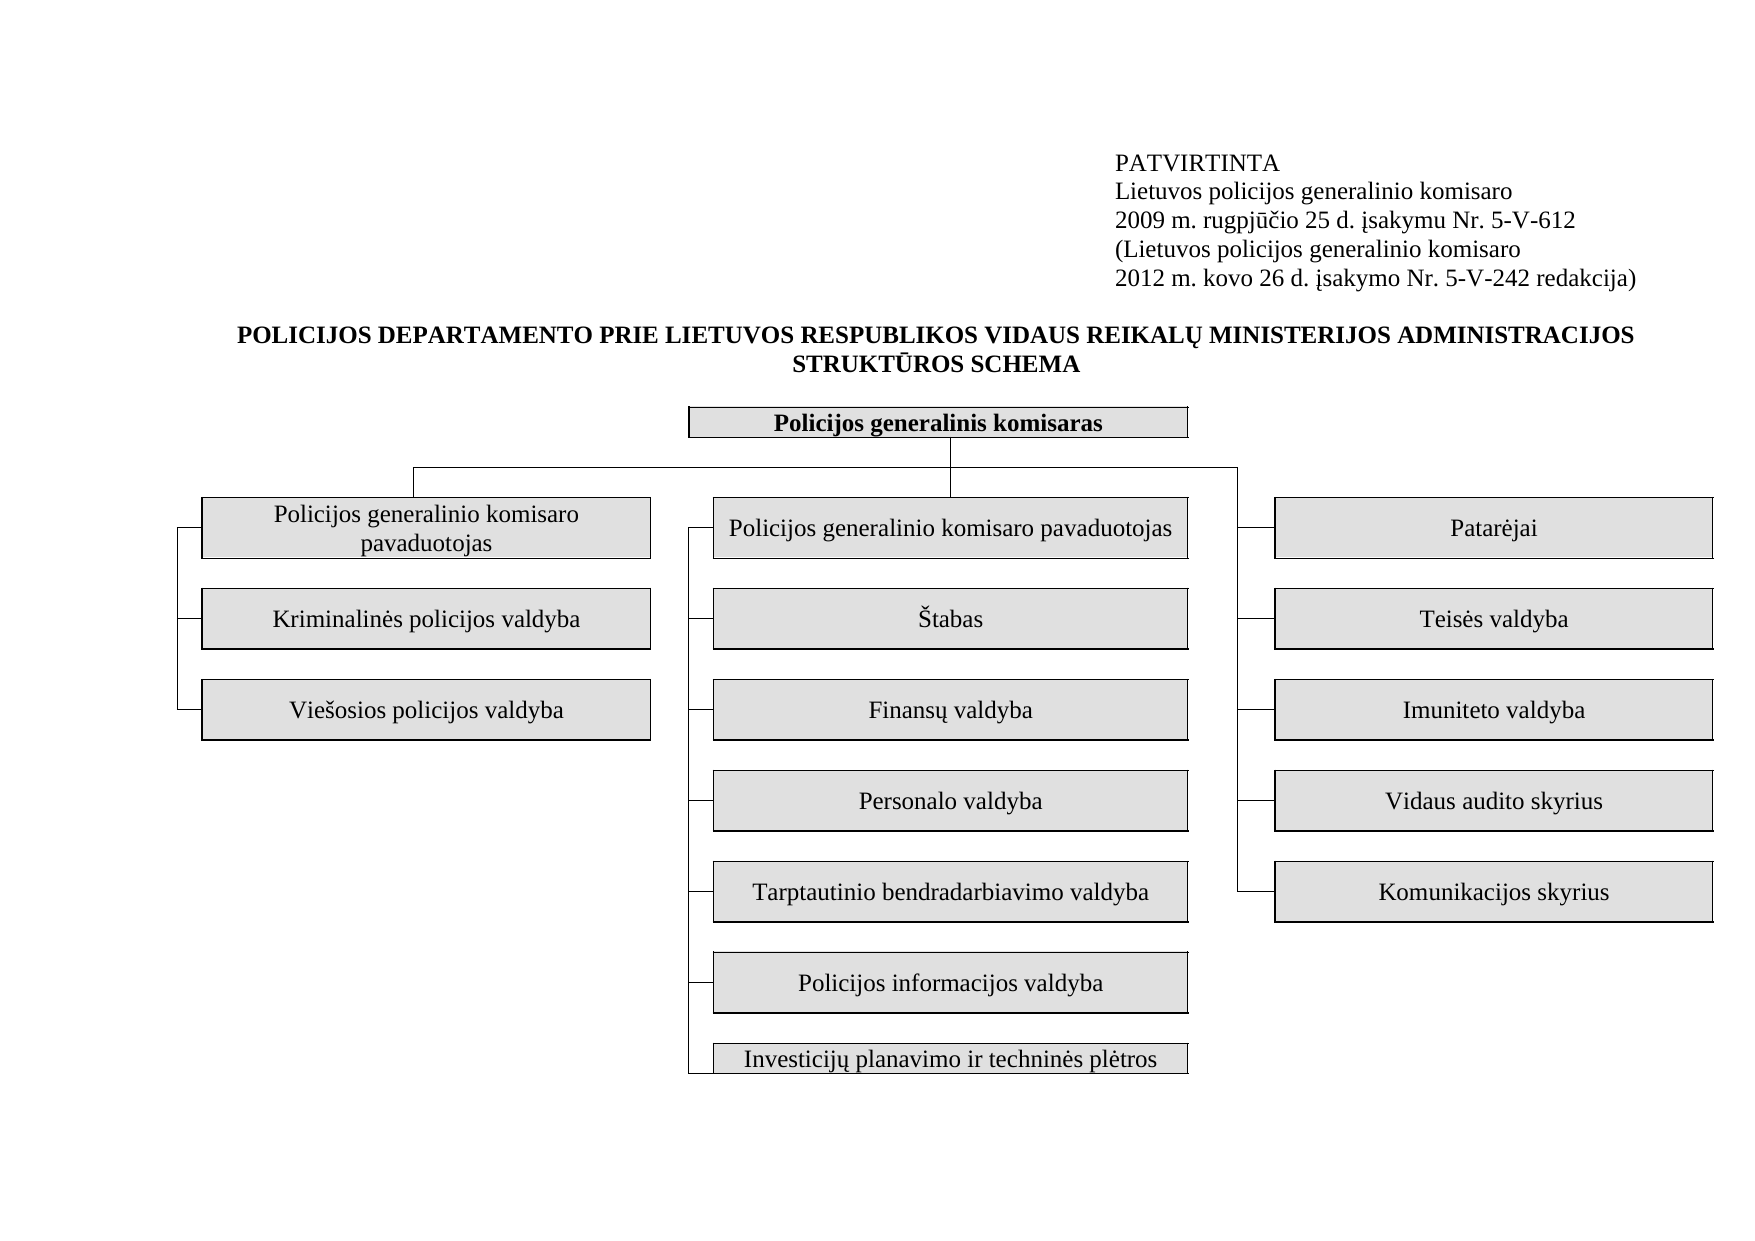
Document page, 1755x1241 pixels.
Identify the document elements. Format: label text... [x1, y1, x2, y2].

table_cell [1238, 951, 1275, 982]
table_cell [651, 679, 688, 709]
table_cell [202, 982, 651, 1012]
table_cell [713, 1014, 1188, 1042]
table_cell [177, 710, 201, 739]
table_cell [651, 588, 688, 618]
table_cell Patarėjai [1276, 498, 1712, 557]
table_cell [1238, 739, 1275, 769]
table_cell [1275, 1043, 1713, 1073]
table_cell [1238, 861, 1274, 891]
table_cell [689, 951, 713, 982]
table_cell [1188, 558, 1237, 588]
table_cell [1238, 528, 1274, 557]
table_cell [1238, 558, 1275, 588]
table_cell [689, 892, 713, 921]
text PATVIRTINTA [1115, 148, 1695, 176]
table_cell [713, 650, 1188, 679]
table_cell [651, 709, 688, 739]
table_cell [177, 770, 202, 800]
table_cell [689, 861, 713, 891]
table_cell [177, 497, 201, 527]
table_cell [689, 648, 713, 679]
table_cell [177, 437, 413, 467]
table_cell [713, 832, 1188, 861]
table_cell [651, 800, 688, 830]
table_cell [178, 558, 202, 588]
table_cell [651, 891, 688, 921]
table_cell [1238, 921, 1275, 951]
table_cell [689, 921, 713, 951]
table_cell [1238, 497, 1274, 527]
table_cell [1188, 437, 1713, 467]
table_cell [651, 921, 688, 951]
table_cell [1275, 559, 1713, 588]
table_cell [1275, 650, 1713, 679]
table_cell [202, 741, 651, 769]
table_cell [651, 951, 688, 982]
table_cell [1188, 921, 1238, 951]
table_cell [1275, 741, 1713, 769]
table_cell [689, 801, 713, 830]
table_cell [651, 770, 688, 800]
table_cell [178, 528, 201, 557]
table_cell [177, 921, 202, 951]
table_cell [414, 468, 689, 497]
table_cell Teisės valdyba [1276, 589, 1712, 648]
table_cell [651, 648, 688, 679]
table_cell [202, 891, 651, 921]
table_cell [1238, 619, 1274, 648]
table_cell [1238, 679, 1274, 709]
table_cell [177, 1043, 202, 1073]
table_cell [651, 739, 688, 769]
table_cell [689, 558, 713, 588]
table_cell Policijos generalinio komisaro pavaduotojas [714, 498, 1187, 557]
table_cell [177, 861, 202, 891]
table_cell [202, 800, 651, 830]
table_cell [689, 739, 713, 769]
table_cell [177, 467, 413, 497]
table_cell [1188, 800, 1237, 830]
table_cell [1188, 679, 1237, 709]
table_cell [1188, 982, 1238, 1012]
table_cell [689, 679, 713, 709]
table_cell [1238, 982, 1275, 1012]
table_cell [177, 1012, 202, 1042]
table_cell [689, 830, 713, 861]
table_cell [202, 921, 651, 951]
table_cell [1188, 770, 1237, 800]
table_cell Tarptautinio bendradarbiavimo valdyba [714, 862, 1187, 921]
table_cell [1188, 739, 1237, 769]
table_cell [1275, 832, 1713, 861]
table_cell [951, 438, 1188, 467]
table_cell [651, 982, 688, 1012]
table_cell [1188, 648, 1237, 679]
table_cell [178, 648, 202, 679]
table_header [177, 406, 688, 437]
text 2012 m. kovo 26 d. įsakymo Nr. 5-V-242 redakcija) [1115, 263, 1695, 291]
table_cell Policijos generalinio komisaro pavaduotojas [203, 498, 650, 557]
table_cell [689, 1012, 713, 1042]
table_cell [651, 527, 688, 557]
table_cell [951, 468, 1237, 497]
table_cell [1188, 527, 1237, 557]
table_cell [202, 830, 651, 861]
table_cell [713, 559, 1188, 588]
table_cell [1188, 830, 1237, 861]
table_cell [1188, 588, 1237, 618]
table_cell [689, 468, 713, 497]
table_cell Kriminalinės policijos valdyba [203, 589, 650, 648]
table_cell [1238, 588, 1274, 618]
table_cell [1238, 710, 1274, 739]
table_cell [1238, 801, 1274, 830]
table_cell [1238, 1012, 1275, 1042]
text POLICIJOS DEPARTAMENTO PRIE LIETUVOS RESPUBLIKOS VIDAUS REIKALŲ MINISTERIJOS ADMINISTRACIJOS STRUKTŪROS SCHEMA [177, 320, 1695, 378]
table_cell [1188, 951, 1238, 982]
table_cell [651, 1043, 688, 1073]
table_cell [1188, 1012, 1238, 1042]
table_cell [713, 741, 1188, 769]
text Lietuvos policijos generalinio komisaro [1115, 176, 1695, 205]
table_cell [177, 800, 202, 830]
table_cell [202, 861, 651, 891]
table_cell [178, 588, 201, 618]
table_cell [1188, 497, 1237, 527]
table_cell [651, 618, 688, 648]
table_cell [1238, 1043, 1275, 1073]
table_cell [202, 951, 651, 982]
table_cell [178, 619, 201, 648]
table_cell Personalo valdyba [714, 771, 1187, 830]
table_cell Imuniteto valdyba [1276, 680, 1712, 739]
table_cell [689, 710, 713, 739]
table_cell Investicijų planavimo ir techninės plėtros [714, 1044, 1187, 1073]
table_cell Finansų valdyba [714, 680, 1187, 739]
table_cell [1275, 1012, 1713, 1042]
table_cell [1238, 648, 1275, 679]
table_header Policijos generalinis komisaras [690, 408, 1187, 437]
table_cell [1238, 770, 1274, 800]
table_cell [177, 891, 202, 921]
table_cell [1238, 892, 1274, 921]
table_cell [178, 679, 201, 709]
table_cell [1238, 467, 1713, 497]
table_cell [651, 861, 688, 891]
table_cell [689, 1043, 713, 1073]
table_cell [177, 830, 202, 861]
table_cell [1275, 951, 1713, 982]
table_cell [689, 770, 713, 800]
table_cell [202, 559, 651, 588]
table_cell [1188, 618, 1237, 648]
table_cell Policijos informacijos valdyba [714, 953, 1187, 1012]
table_cell [177, 951, 202, 982]
table_cell [1275, 982, 1713, 1012]
table_cell Štabas [714, 589, 1187, 648]
table_cell [1275, 923, 1713, 951]
table_cell [689, 528, 713, 557]
table_cell [651, 558, 688, 588]
table_cell [177, 739, 202, 769]
table_cell [413, 437, 950, 467]
table_cell [713, 923, 1188, 951]
table_cell [1188, 709, 1237, 739]
table_cell [1188, 891, 1238, 921]
table_cell [689, 497, 713, 527]
table_cell [1188, 861, 1237, 891]
table_cell Komunikacijos skyrius [1276, 862, 1712, 921]
table_cell [689, 588, 713, 618]
table_cell [713, 468, 950, 497]
table_header [1188, 406, 1713, 437]
table_cell [177, 982, 202, 1012]
table_cell [202, 1043, 651, 1073]
table_cell [651, 830, 688, 861]
table_cell [689, 619, 713, 648]
table_cell [651, 1012, 688, 1042]
table_cell [202, 650, 651, 679]
table_cell [1188, 1043, 1238, 1073]
table_cell [651, 497, 689, 527]
table_cell Vidaus audito skyrius [1276, 771, 1712, 830]
table_cell [202, 770, 651, 800]
table_cell Viešosios policijos valdyba [203, 680, 650, 739]
text 2009 m. rugpjūčio 25 d. įsakymu Nr. 5-V-612 [1115, 205, 1695, 234]
table_cell [202, 1012, 651, 1042]
table_cell [689, 983, 713, 1012]
table_cell [1238, 830, 1275, 861]
text (Lietuvos policijos generalinio komisaro [1115, 234, 1695, 263]
